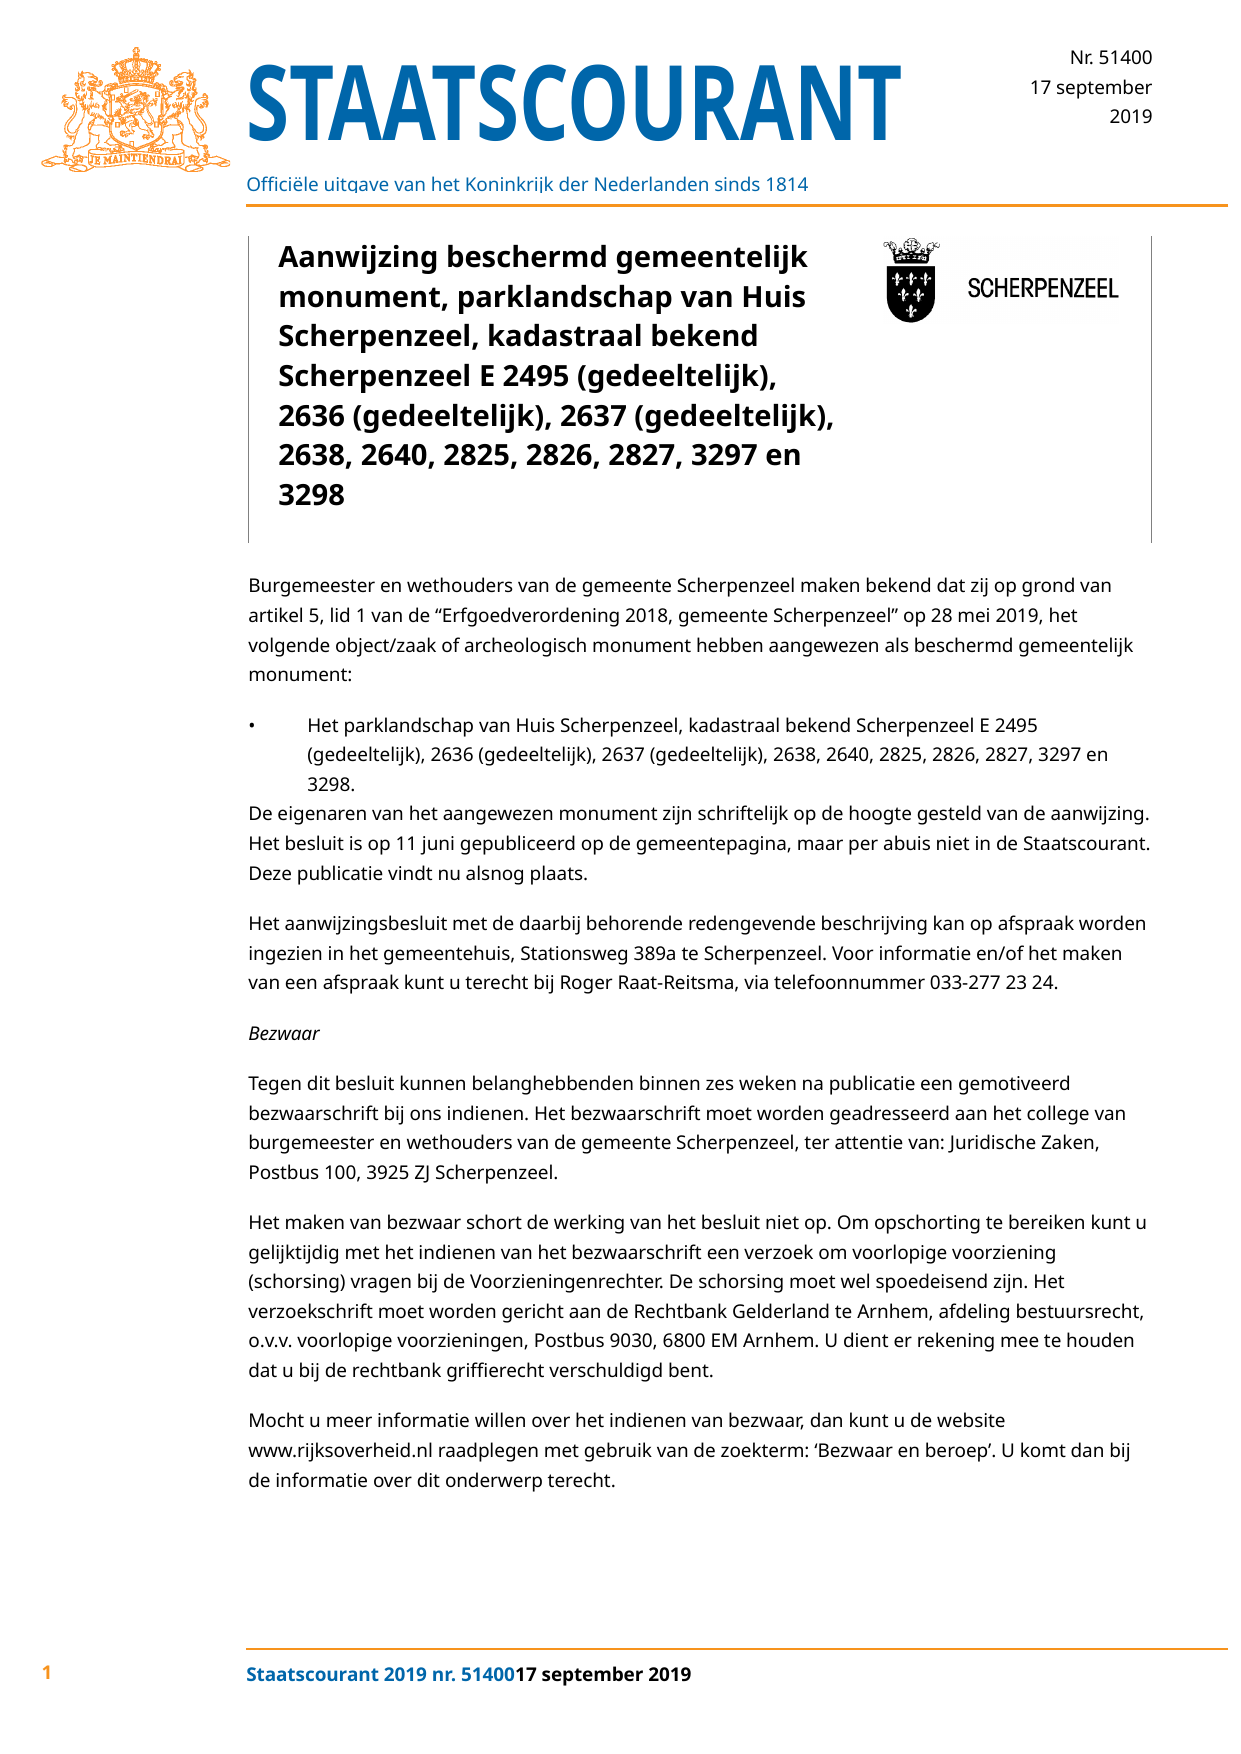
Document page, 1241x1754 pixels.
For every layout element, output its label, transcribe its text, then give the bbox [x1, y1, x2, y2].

text Tegen dit besluit kunnen belanghebbenden binnen zes weken na publicatie een gemotiveerd bezwaarschrift bij ons indienen. Het bezwaarschrift moet worden geadresseerd aan het college van burgemeester en wethouders van de gemeente Scherpenzeel, ter attentie van: Juridische Zaken, Postbus 100, 3925 ZJ Scherpenzeel. [248, 1070, 1152, 1185]
picture [882, 236, 1119, 324]
text Het aanwijzingsbesluit met de daarbij behorende redengevende beschrijving kan op afspraak worden ingezien in het gemeentehuis, Stationsweg 389a te Scherpenzeel. Voor informatie en/of het maken van een afspraak kunt u terecht bij Roger Raat-Reitsma, via telefoonnummer 033-277 23 24. [248, 910, 1152, 995]
text De eigenaren van het aangewezen monument zijn schriftelijk op de hoogte gesteld van de aanwijzing. Het besluit is op 11 juni gepubliceerd op de gemeentepagina, maar per abuis niet in de Staatscourant. Deze publicatie vindt nu alsnog plaats. [248, 801, 1152, 886]
text Mocht u meer informatie willen over het indienen van bezwaar, dan kunt u de website www.rijksoverheid.nl raadplegen met gebruik van de zoekterm: ‘Bezwaar en beroep’. U komt dan bij de informatie over dit onderwerp terecht. [248, 1408, 1152, 1493]
table_header [850, 236, 1151, 543]
table_header Aanwijzing beschermd gemeentelijk monument, parklandschap van Huis Scherpenzeel, kadastraal bekend Scherpenzeel E 2495 (gedeeltelijk), 2636 (gedeeltelijk), 2637 (gedeeltelijk), 2638, 2640, 2825, 2826, 2827, 3297 en 3298 [249, 236, 850, 543]
text Bezwaar [248, 1020, 1152, 1046]
list Het parklandschap van Huis Scherpenzeel, kadastraal bekend Scherpenzeel E 2495 (gedeeltelijk), 2636 (gedeeltelijk), 2637 (gedeeltelijk), 2638, 2640, 2825, 2826, 2827, 3297 en 3298. [248, 712, 1152, 797]
text Het maken van bezwaar schort de werking van het besluit niet op. Om opschorting te bereiken kunt u gelijktijdig met het indienen van het bezwaarschrift een verzoek om voorlopige voorziening (schorsing) vragen bij de Voorzieningenrechter. De schorsing moet wel spoedeisend zijn. Het verzoekschrift moet worden gericht aan de Rechtbank Gelderland te Arnhem, afdeling bestuursrecht, o.v.v. voorlopige voorzieningen, Postbus 9030, 6800 EM Arnhem. U dient er rekening mee te houden dat u bij de rechtbank griffierecht verschuldigd bent. [248, 1209, 1152, 1383]
picture [41, 47, 231, 172]
text Burgemeester en wethouders van de gemeente Scherpenzeel maken bekend dat zij op grond van artikel 5, lid 1 van de “Erfgoedverordening 2018, gemeente Scherpenzeel” op 28 mei 2019, het volgende object/zaak of archeologisch monument hebben aangewezen als beschermd gemeentelijk monument: [248, 573, 1152, 687]
